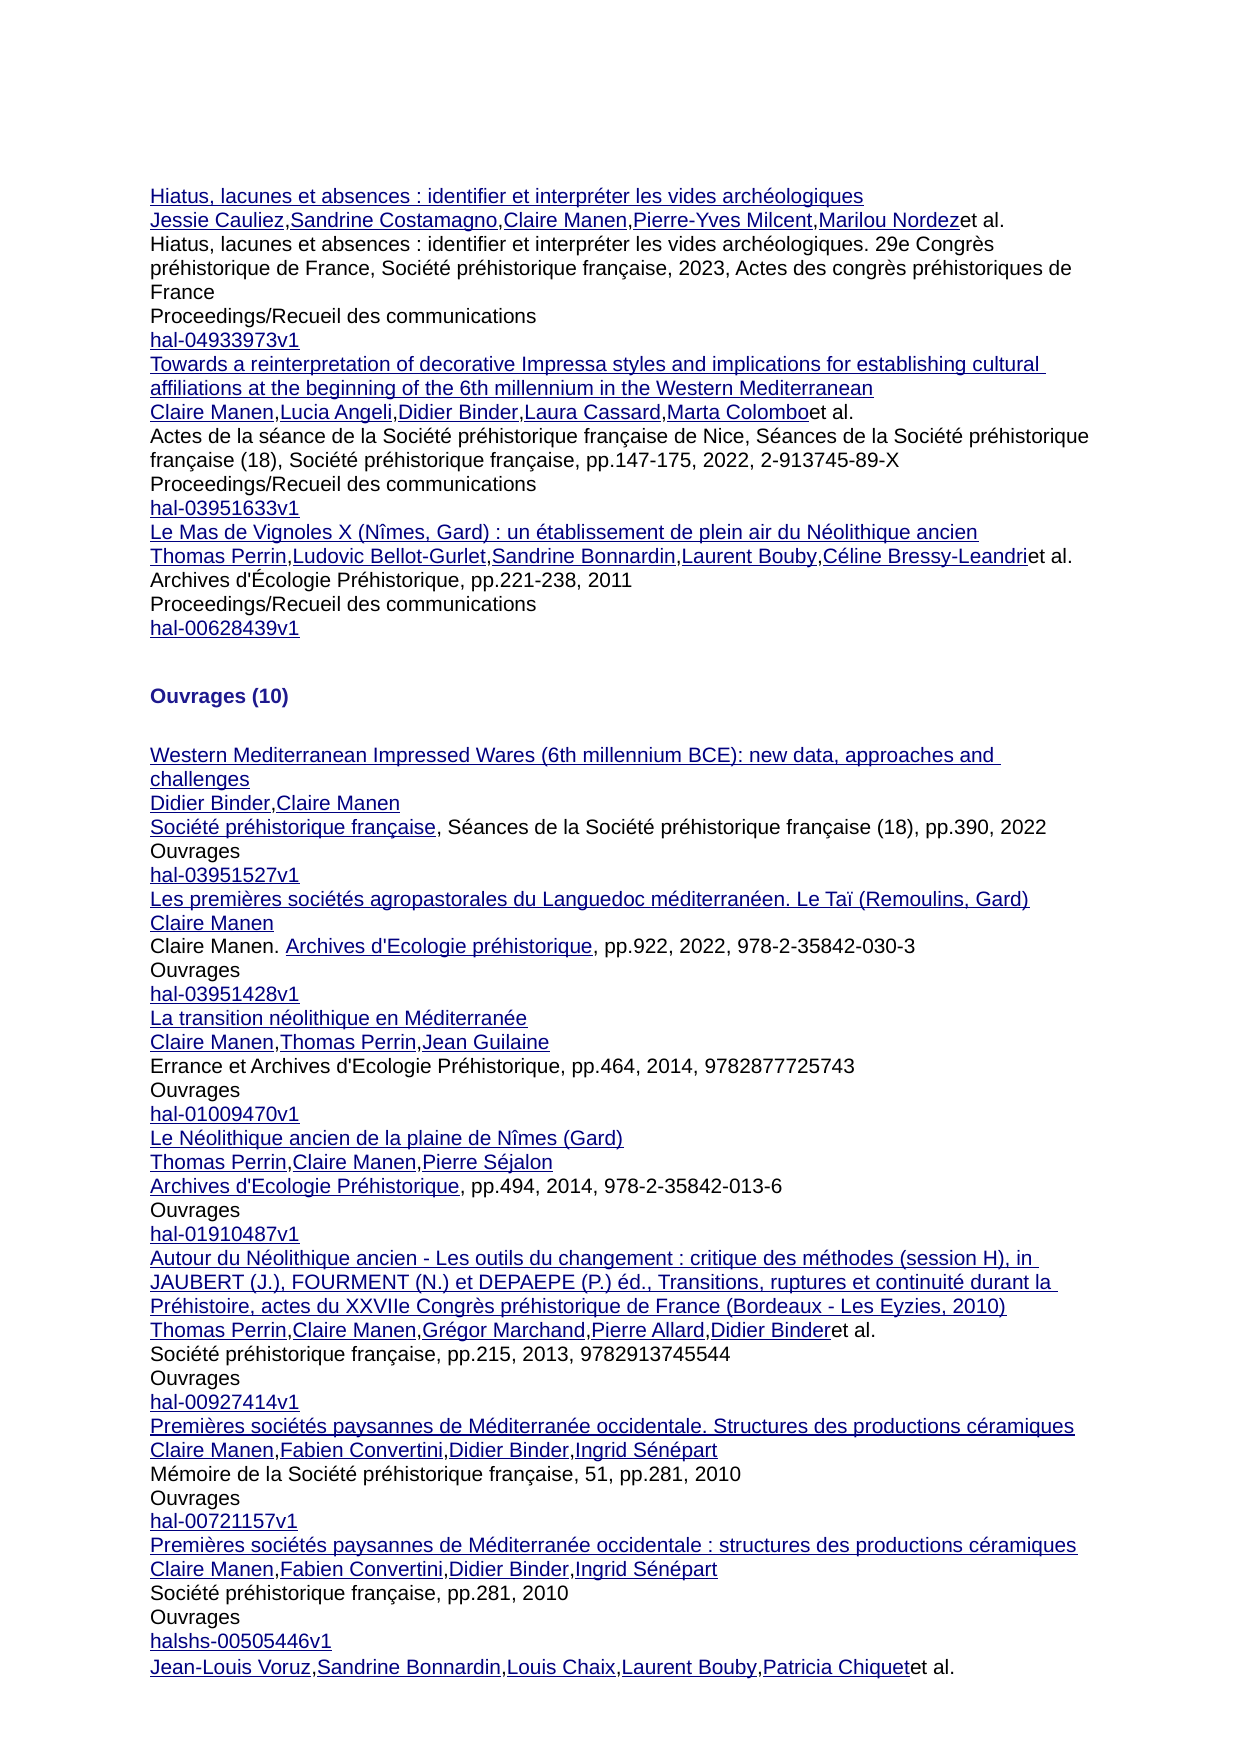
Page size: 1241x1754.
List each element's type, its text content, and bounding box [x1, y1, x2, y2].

subtitle Ouvrages (10) [150, 684, 1090, 708]
table_cell Autour du Néolithique ancien - Les outils du changement : critique des méthodes (session H), in JAUBERT (J.), FOURMENT (N.) et DEPAEPE (P.) éd., Transitions, ruptures et continuité durant la Préhistoire, actes du XXVIIe Congrès préhistorique de France (Bordeaux - Les Eyzies, 2010) Thomas Perrin,Claire Manen,Grégor Marchand,Pierre Allard,Didier Binderet al. Société préhistorique française, pp.215, 2013, 9782913745544 Ouvrages hal-00927414v1 [150, 1246, 1090, 1413]
table_cell Towards a reinterpretation of decorative Impressa styles and implications for establishing cultural affiliations at the beginning of the 6th millennium in the Western Mediterranean Claire Manen,Lucia Angeli,Didier Binder,Laura Cassard,Marta Colomboet al. Actes de la séance de la Société préhistorique française de Nice, Séances de la Société préhistorique française (18), Société préhistorique française, pp.147-175, 2022, 2-913745-89-X Proceedings/Recueil des communications hal-03951633v1 [150, 352, 1090, 520]
table_cell Les premières sociétés agropastorales du Languedoc méditerranéen. Le Taï (Remoulins, Gard) Claire Manen Claire Manen. Archives d'Ecologie préhistorique, pp.922, 2022, 978-2-35842-030-3 Ouvrages hal-03951428v1 [150, 886, 1090, 1006]
table_cell Le Mas de Vignoles X (Nîmes, Gard) : un établissement de plein air du Néolithique ancien Thomas Perrin,Ludovic Bellot-Gurlet,Sandrine Bonnardin,Laurent Bouby,Céline Bressy-Leandriet al. Archives d'Écologie Préhistorique, pp.221-238, 2011 Proceedings/Recueil des communications hal-00628439v1 [150, 520, 1090, 639]
table_cell Premières sociétés paysannes de Méditerranée occidentale : structures des productions céramiques Claire Manen,Fabien Convertini,Didier Binder,Ingrid Sénépart Société préhistorique française, pp.281, 2010 Ouvrages halshs-00505446v1 [150, 1533, 1090, 1653]
table_header Western Mediterranean Impressed Wares (6th millennium BCE): new data, approaches and challenges Didier Binder,Claire Manen Société préhistorique française, Séances de la Société préhistorique française (18), pp.390, 2022 Ouvrages hal-03951527v1 [150, 743, 1090, 886]
table_cell Le Néolithique ancien de la plaine de Nîmes (Gard) Thomas Perrin,Claire Manen,Pierre Séjalon Archives d'Ecologie Préhistorique, pp.494, 2014, 978-2-35842-013-6 Ouvrages hal-01910487v1 [150, 1126, 1090, 1246]
table_cell La grotte du Gardon (Ain), volume I : le site et la séquence néolithique des couches 60 à 47 Jean-Louis Voruz,Sandrine Bonnardin,Louis Chaix,Laurent Bouby,Patricia Chiquetet al. Jean-Louis Voruz. Archives d'Écologie Préhistorique, pp.564, 2009, 9782358420020 Ouvrages hal-00462066v1 [150, 1653, 1090, 1679]
table_cell La transition néolithique en Méditerranée Claire Manen,Thomas Perrin,Jean Guilaine Errance et Archives d'Ecologie Préhistorique, pp.464, 2014, 9782877725743 Ouvrages hal-01009470v1 [150, 1006, 1090, 1126]
table_cell Premières sociétés paysannes de Méditerranée occidentale. Structures des productions céramiques Claire Manen,Fabien Convertini,Didier Binder,Ingrid Sénépart Mémoire de la Société préhistorique française, 51, pp.281, 2010 Ouvrages hal-00721157v1 [150, 1414, 1090, 1533]
table_header Hiatus, lacunes et absences : identifier et interpréter les vides archéologiques Jessie Cauliez,Sandrine Costamagno,Claire Manen,Pierre-Yves Milcent,Marilou Nordezet al. Hiatus, lacunes et absences : identifier et interpréter les vides archéologiques. 29e Congrès préhistorique de France, Société préhistorique française, 2023, Actes des congrès préhistoriques de France Proceedings/Recueil des communications hal-04933973v1 [150, 184, 1090, 352]
